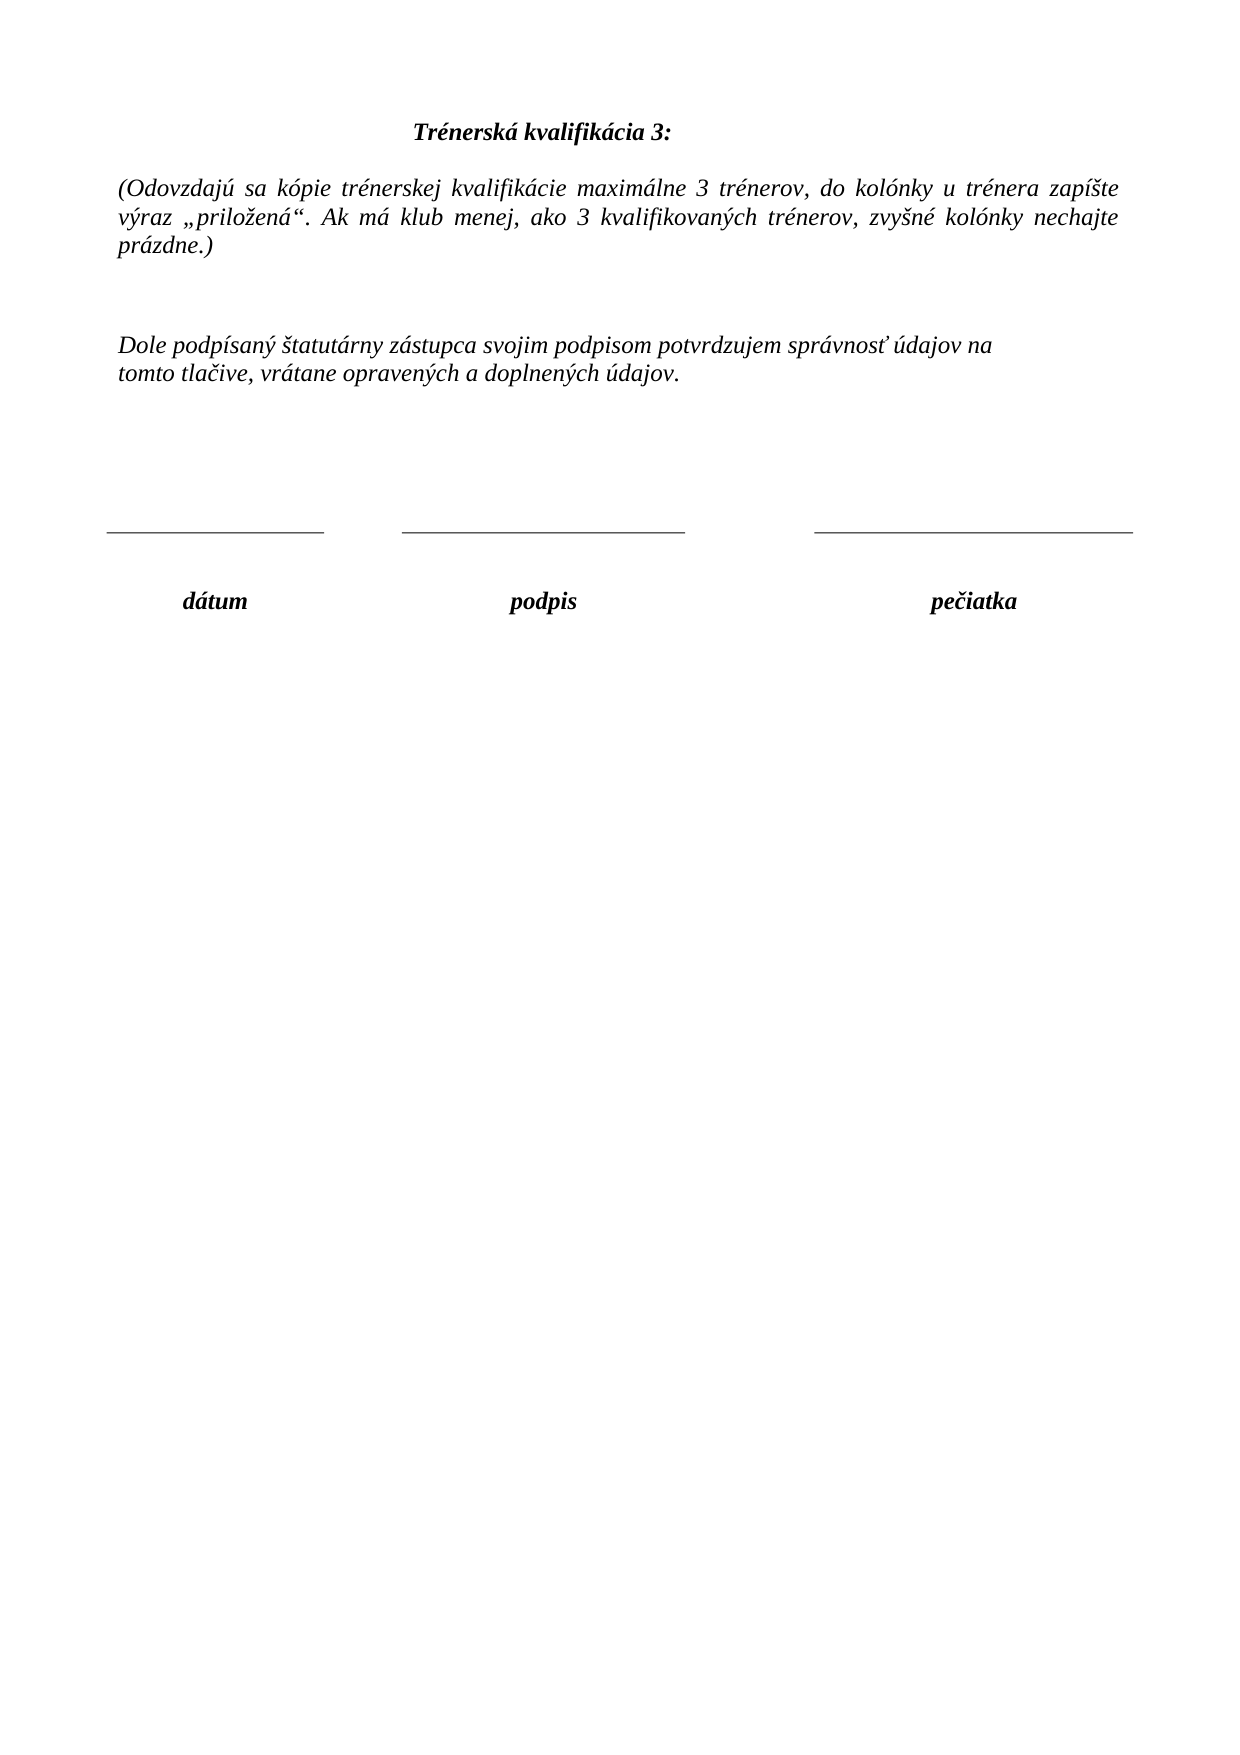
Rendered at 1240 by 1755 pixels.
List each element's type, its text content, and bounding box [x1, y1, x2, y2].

text Dole podpísaný štatutárny zástupca svojim podpisom potvrdzujem správnosť údajov na tomto tlačive, vrátane opravených a doplnených údajov. [118, 330, 1058, 387]
text Trénerská kvalifikácia 3: [96, 117, 674, 145]
subtitle dátum podpis pečiatka [183, 586, 1179, 614]
text (Odovzdajú sa kópie trénerskej kvalifikácie maximálne 3 trénerov, do kolónky u trénera zapíšte výraz „priložená“. Ak má klub menej, ako 3 kvalifikovaných trénerov, zvyšné kolónky nechajte prázdne.) [118, 173, 1122, 259]
